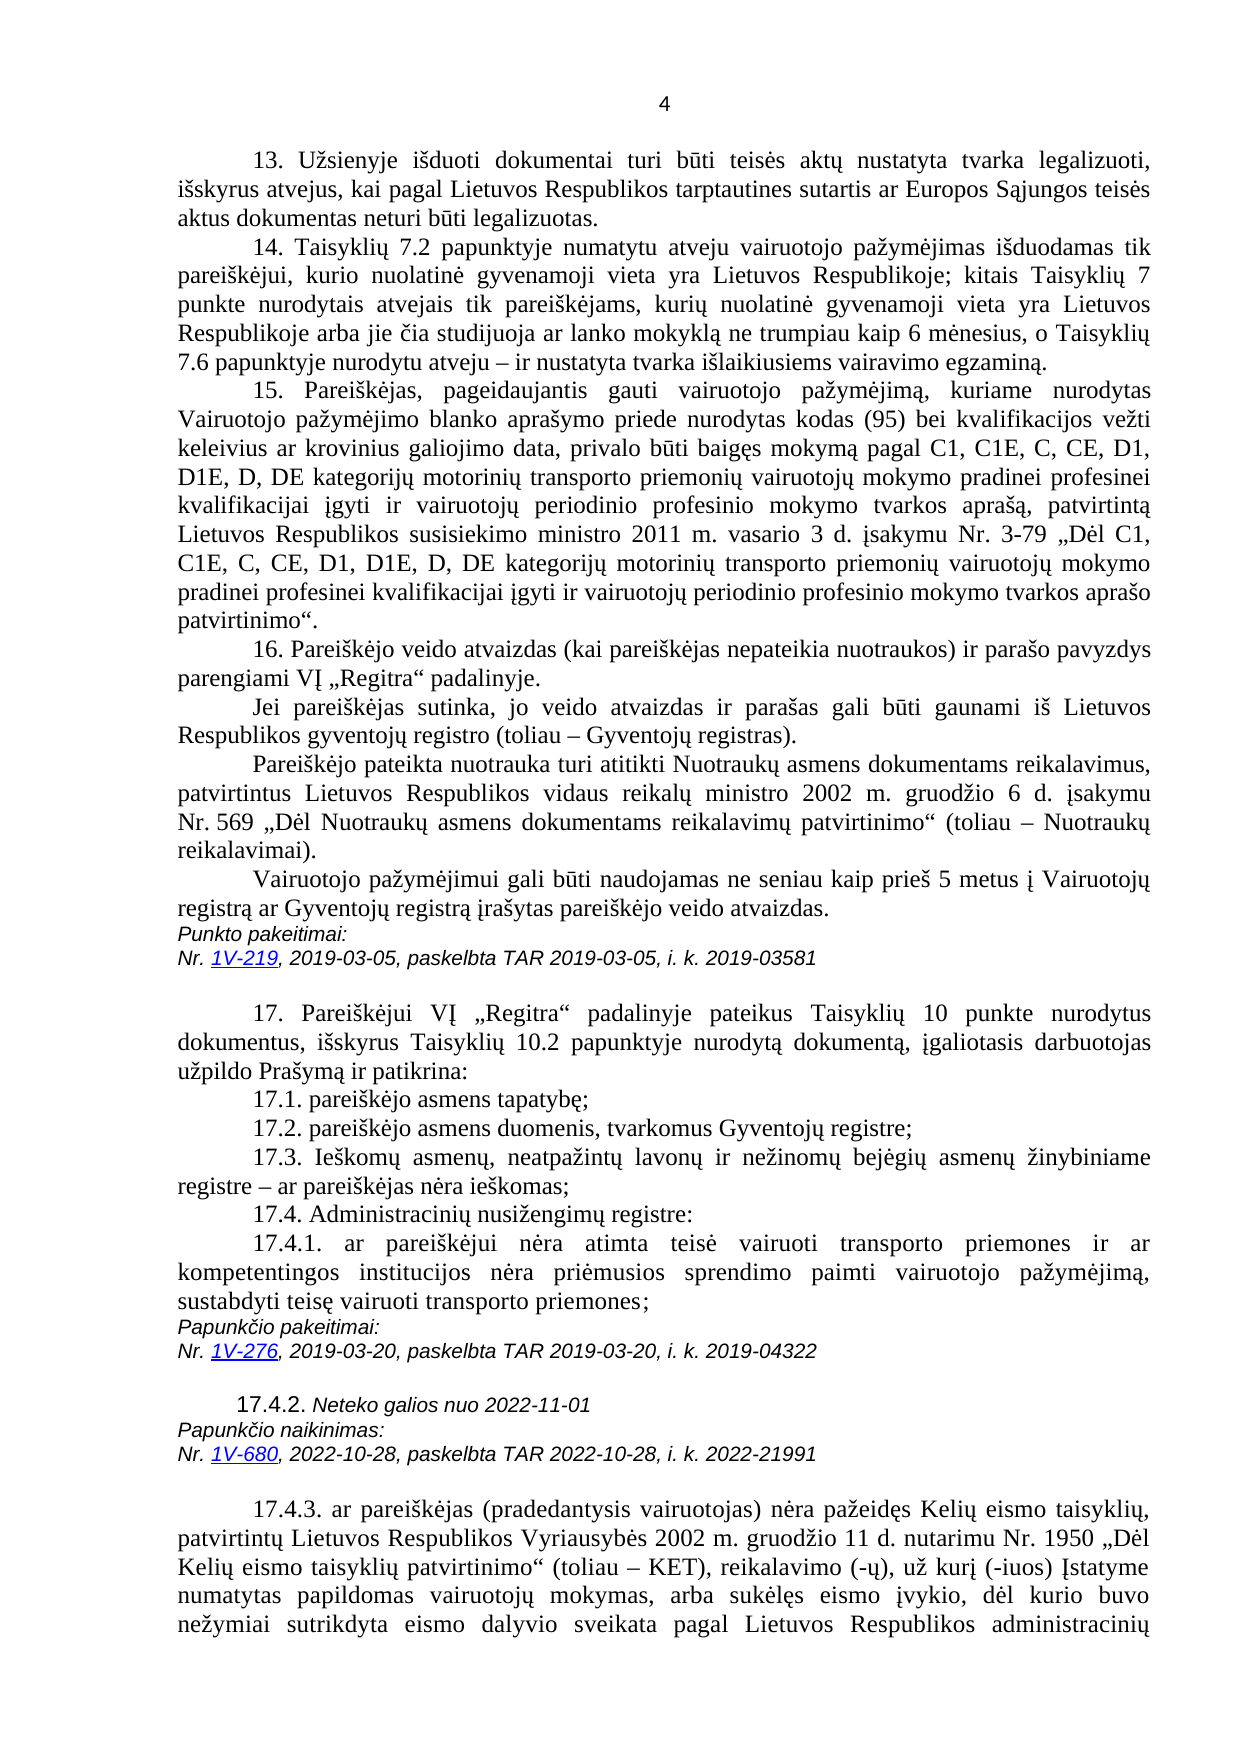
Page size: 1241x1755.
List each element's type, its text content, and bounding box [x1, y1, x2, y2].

text 17.1. pareiškėjo asmens tapatybę; [177, 1084, 1152, 1113]
text 17.4.1. ar pareiškėjui nėra atimta teisė vairuoti transporto priemones ir ar kompetentingos institucijos nėra priėmusios sprendimo paimti vairuotojo pažymėjimą, sustabdyti teisę vairuoti transporto priemones; [177, 1228, 1152, 1314]
text 17.2. pareiškėjo asmens duomenis, tvarkomus Gyventojų registre; [177, 1113, 1152, 1142]
text 17.4.3. ar pareiškėjas (pradedantysis vairuotojas) nėra pažeidęs Kelių eismo taisyklių, patvirtintų Lietuvos Respublikos Vyriausybės 2002 m. gruodžio 11 d. nutarimu Nr. 1950 „Dėl Kelių eismo taisyklių patvirtinimo“ (toliau – KET), reikalavimo (-ų), už kurį (-iuos) Įstatyme numatytas papildomas vairuotojų mokymas, arba sukėlęs eismo įvykio, dėl kurio buvo nežymiai sutrikdyta eismo dalyvio sveikata pagal Lietuvos Respublikos administracinių [177, 1494, 1152, 1638]
text Nr. 1V-680, 2022-10-28, paskelbta TAR 2022-10-28, i. k. 2022-21991 [177, 1442, 1152, 1466]
text Papunkčio naikinimas: [177, 1418, 1152, 1442]
text Vairuotojo pažymėjimui gali būti naudojamas ne seniau kaip prieš 5 metus į Vairuotojų registrą ar Gyventojų registrą įrašytas pareiškėjo veido atvaizdas. [177, 864, 1152, 922]
text Papunkčio pakeitimai: [177, 1314, 1152, 1338]
text 17.4.2. Neteko galios nuo 2022-11-01 [177, 1391, 1152, 1418]
text Pareiškėjo pateikta nuotrauka turi atitikti Nuotraukų asmens dokumentams reikalavimus, patvirtintus Lietuvos Respublikos vidaus reikalų ministro 2002 m. gruodžio 6 d. įsakymu Nr. 569 „Dėl Nuotraukų asmens dokumentams reikalavimų patvirtinimo“ (toliau – Nuotraukų reikalavimai). [177, 749, 1152, 864]
text Punkto pakeitimai: [177, 922, 1152, 946]
text Nr. 1V-219, 2019-03-05, paskelbta TAR 2019-03-05, i. k. 2019-03581 [177, 946, 1152, 969]
text 17. Pareiškėjui VĮ „Regitra“ padalinyje pateikus Taisyklių 10 punkte nurodytus dokumentus, išskyrus Taisyklių 10.2 papunktyje nurodytą dokumentą, įgaliotasis darbuotojas užpildo Prašymą ir patikrina: [177, 998, 1152, 1084]
text 15. Pareiškėjas, pageidaujantis gauti vairuotojo pažymėjimą, kuriame nurodytas Vairuotojo pažymėjimo blanko aprašymo priede nurodytas kodas (95) bei kvalifikacijos vežti keleivius ar krovinius galiojimo data, privalo būti baigęs mokymą pagal C1, C1E, C, CE, D1, D1E, D, DE kategorijų motorinių transporto priemonių vairuotojų mokymo pradinei profesinei kvalifikacijai įgyti ir vairuotojų periodinio profesinio mokymo tvarkos aprašą, patvirtintą Lietuvos Respublikos susisiekimo ministro 2011 m. vasario 3 d. įsakymu Nr. 3-79 „Dėl C1, C1E, C, CE, D1, D1E, D, DE kategorijų motorinių transporto priemonių vairuotojų mokymo pradinei profesinei kvalifikacijai įgyti ir vairuotojų periodinio profesinio mokymo tvarkos aprašo patvirtinimo“. [177, 375, 1152, 634]
text 13. Užsienyje išduoti dokumentai turi būti teisės aktų nustatyta tvarka legalizuoti, išskyrus atvejus, kai pagal Lietuvos Respublikos tarptautines sutartis ar Europos Sąjungos teisės aktus dokumentas neturi būti legalizuotas. [177, 145, 1152, 232]
text 16. Pareiškėjo veido atvaizdas (kai pareiškėjas nepateikia nuotraukos) ir parašo pavyzdys parengiami VĮ „Regitra“ padalinyje. [177, 634, 1152, 692]
text 14. Taisyklių 7.2 papunktyje numatytu atveju vairuotojo pažymėjimas išduodamas tik pareiškėjui, kurio nuolatinė gyvenamoji vieta yra Lietuvos Respublikoje; kitais Taisyklių 7 punkte nurodytais atvejais tik pareiškėjams, kurių nuolatinė gyvenamoji vieta yra Lietuvos Respublikoje arba jie čia studijuoja ar lanko mokyklą ne trumpiau kaip 6 mėnesius, o Taisyklių 7.6 papunktyje nurodytu atveju – ir nustatyta tvarka išlaikiusiems vairavimo egzaminą. [177, 232, 1152, 375]
text 17.4. Administracinių nusižengimų registre: [177, 1199, 1152, 1228]
text Nr. 1V-276, 2019-03-20, paskelbta TAR 2019-03-20, i. k. 2019-04322 [177, 1338, 1152, 1362]
text Jei pareiškėjas sutinka, jo veido atvaizdas ir parašas gali būti gaunami iš Lietuvos Respublikos gyventojų registro (toliau – Gyventojų registras). [177, 692, 1152, 749]
text 17.3. Ieškomų asmenų, neatpažintų lavonų ir nežinomų bejėgių asmenų žinybiniame registre – ar pareiškėjas nėra ieškomas; [177, 1142, 1152, 1199]
